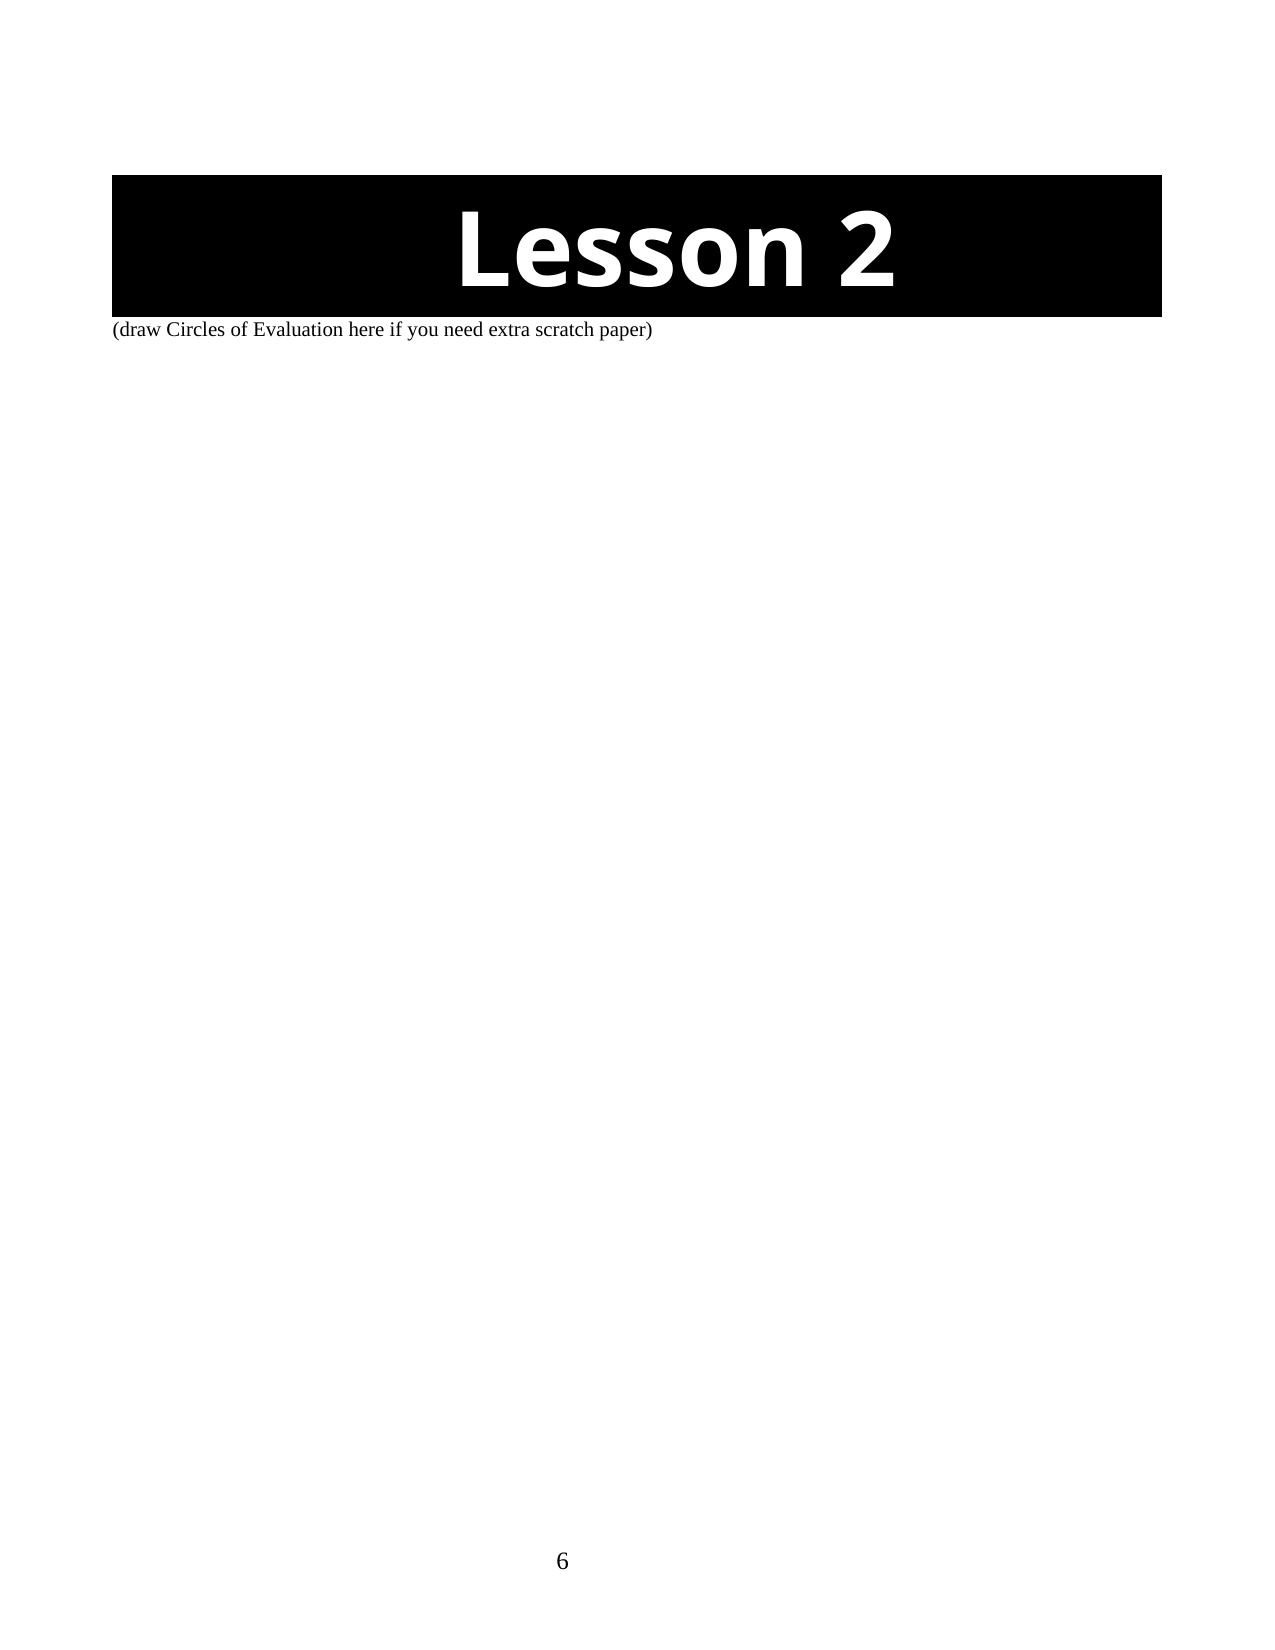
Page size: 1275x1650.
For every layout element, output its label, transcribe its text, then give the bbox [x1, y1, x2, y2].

text (draw Circles of Evaluation here if you need extra scratch paper) [112, 317, 1162, 341]
subtitle Lesson 2 [112, 175, 1162, 317]
